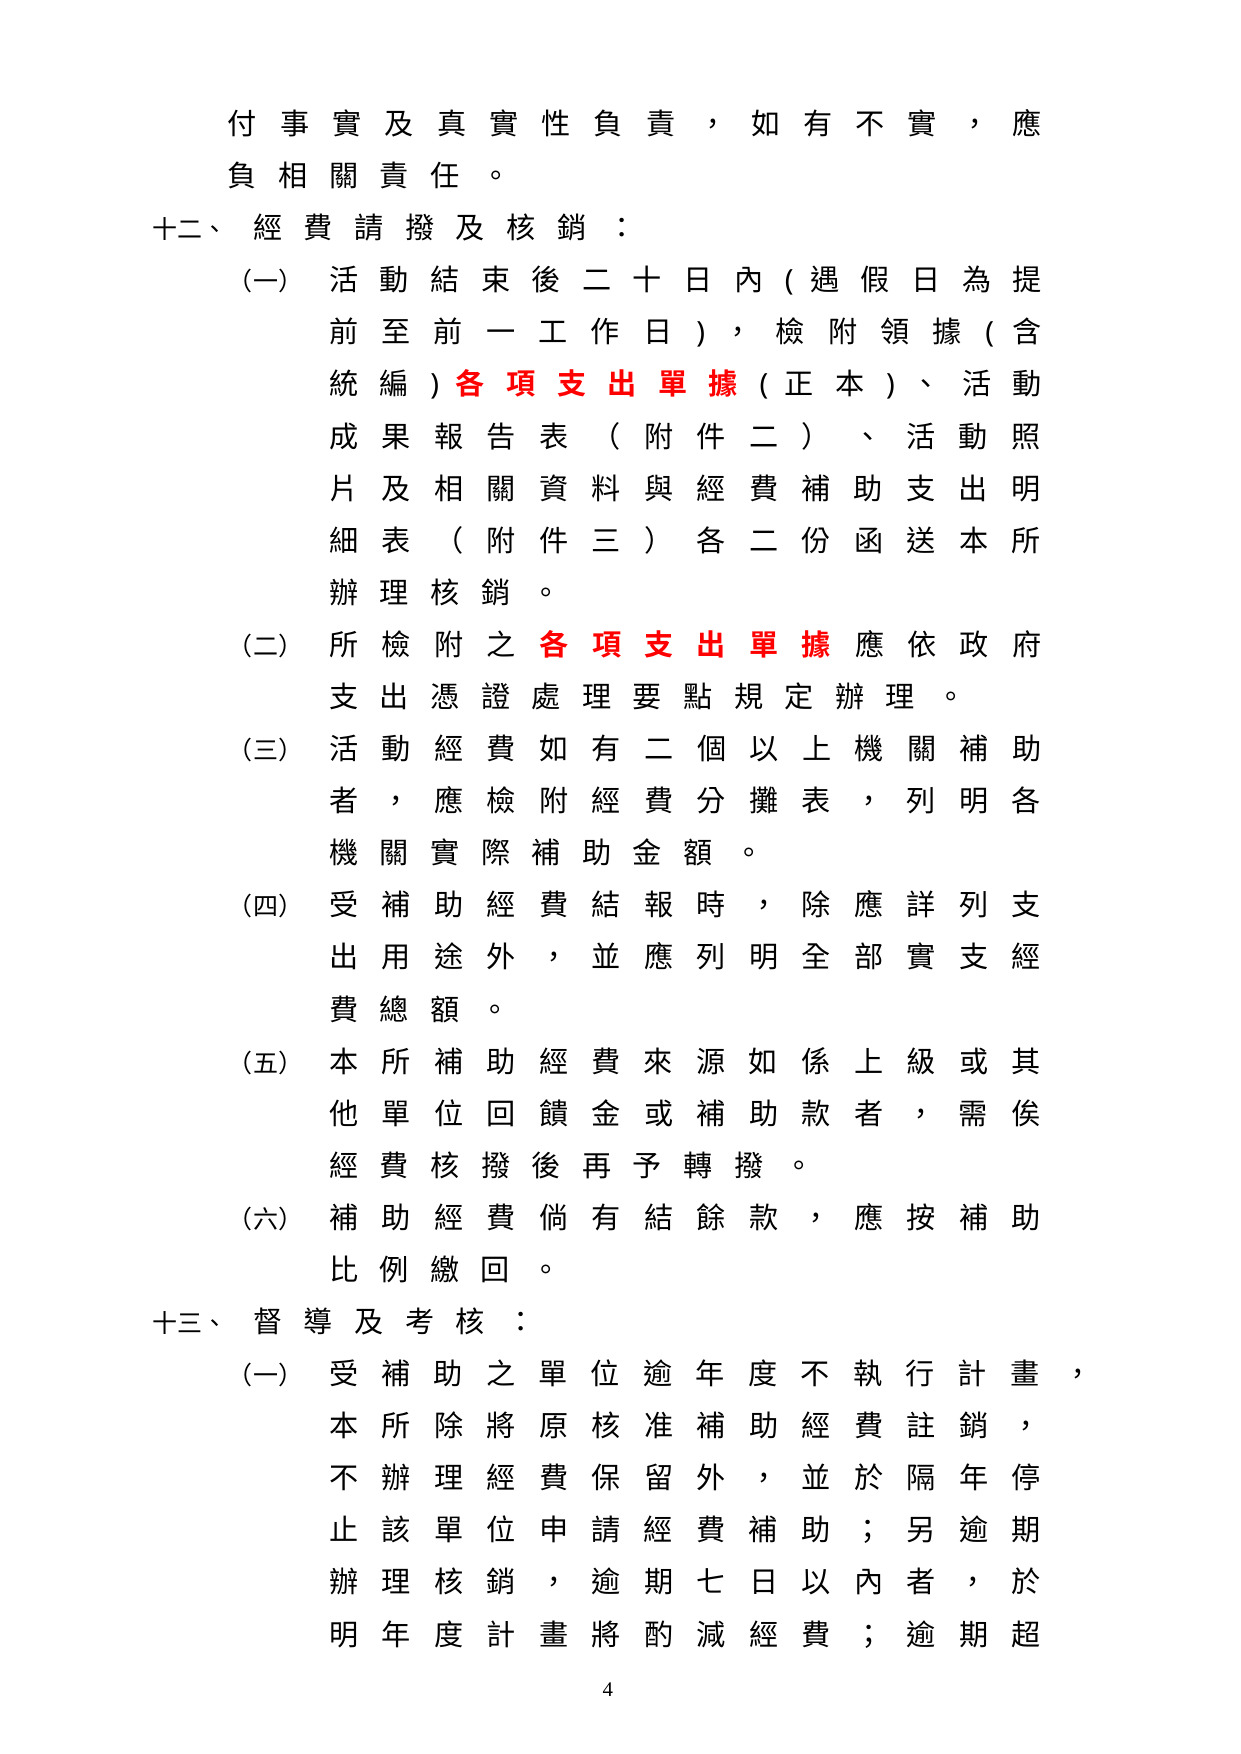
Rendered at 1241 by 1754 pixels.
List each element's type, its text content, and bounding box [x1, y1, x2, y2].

list 付事實及真實性負責，如有不實，應負相關責任。 [152, 96, 1063, 200]
list 活動結束後二十日內(遇假日為提前至前一工作日)，檢附領據(含統編)各項支出單據(正本)、活動成果報告表（附件二）、活動照片及相關資料與經費補助支出明細表（附件三）各二份函送本所辦理核銷。 [227, 252, 1063, 617]
list 受補助經費結報時，除應詳列支出用途外，並應列明全部實支經費總額。 [227, 877, 1063, 1033]
list 補助經費倘有結餘款，應按補助比例繳回。 [227, 1189, 1063, 1294]
list 經費請撥及核銷： [152, 200, 1063, 252]
list 督導及考核： [152, 1294, 1063, 1346]
list 受補助之單位逾年度不執行計畫，本所除將原核准補助經費註銷，不辦理經費保留外，並於隔年停止該單位申請經費補助；另逾期辦理核銷，逾期七日以內者，於明年度計畫將酌減經費；逾期超過七日者，於隔年停止該單位申請經費補助。 [227, 1346, 1063, 1658]
list 本所補助經費來源如係上級或其他單位回饋金或補助款者，需俟經費核撥後再予轉撥。 [227, 1033, 1063, 1189]
list 所檢附之各項支出單據應依政府支出憑證處理要點規定辦理。 [227, 617, 1063, 721]
list 活動經費如有二個以上機關補助者，應檢附經費分攤表，列明各機關實際補助金額。 [227, 721, 1063, 877]
